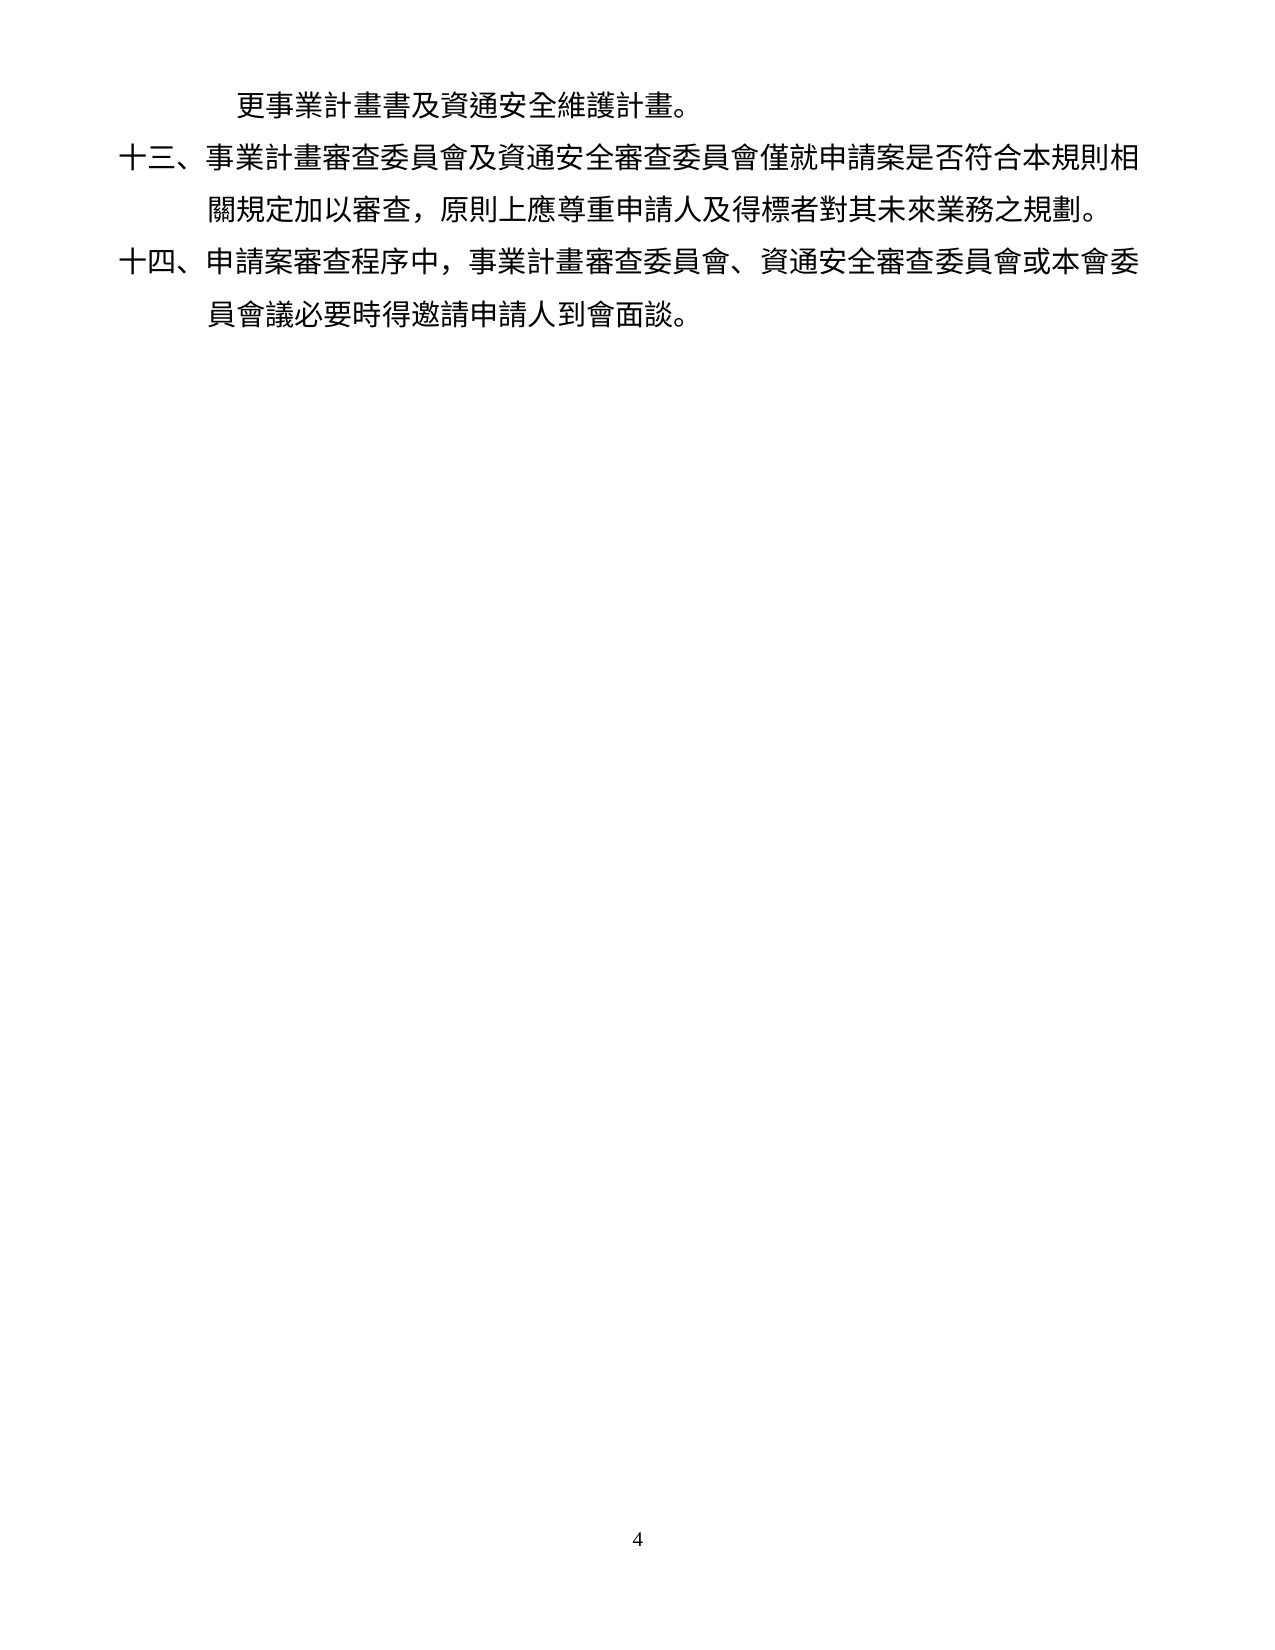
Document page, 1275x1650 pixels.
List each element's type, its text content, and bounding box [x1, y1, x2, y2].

text 十四、申請案審查程序中，事業計畫審查委員會、資通安全審查委員會或本會委員會議必要時得邀請申請人到會面談。 [118, 231, 1157, 335]
text 更事業計畫書及資通安全維護計畫。 [150, 75, 1157, 127]
text 十三、事業計畫審查委員會及資通安全審查委員會僅就申請案是否符合本規則相關規定加以審查，原則上應尊重申請人及得標者對其未來業務之規劃。 [118, 127, 1157, 231]
